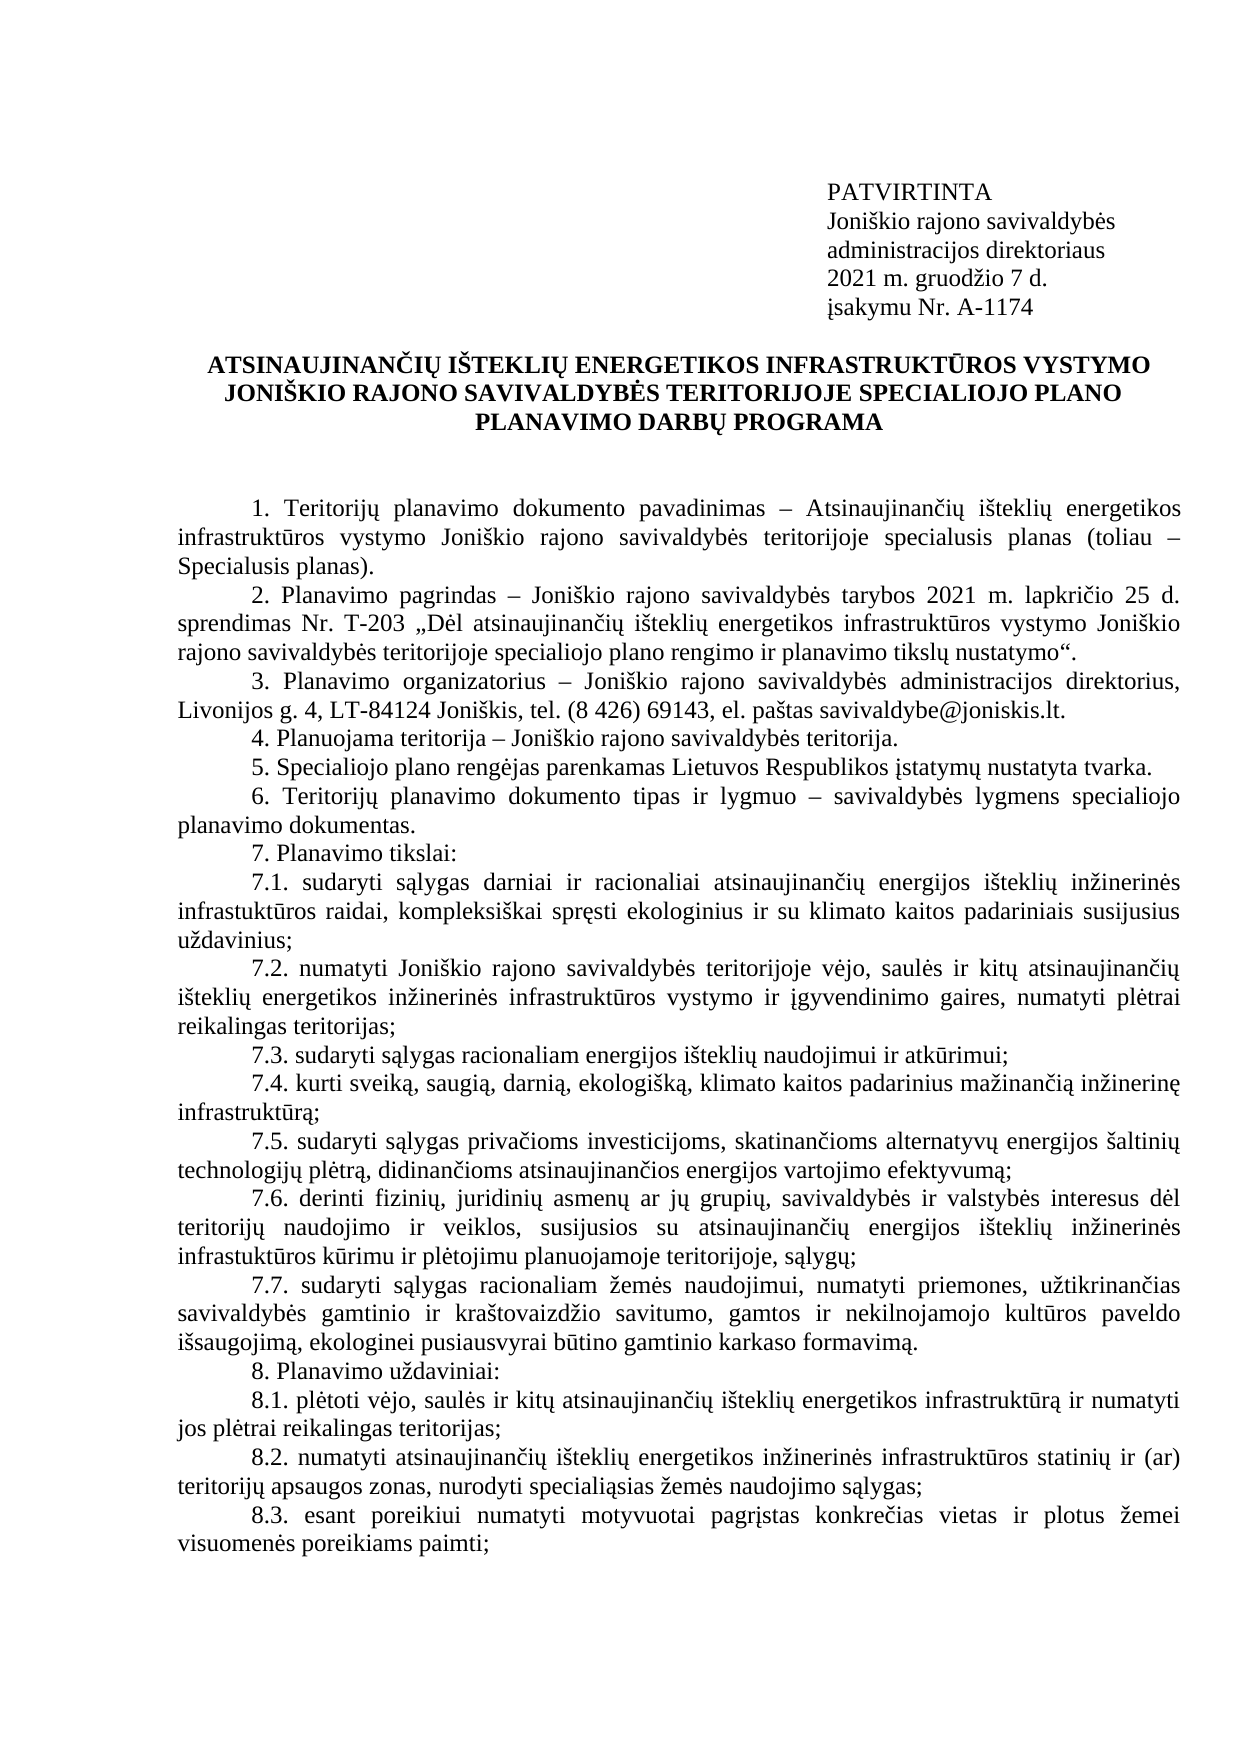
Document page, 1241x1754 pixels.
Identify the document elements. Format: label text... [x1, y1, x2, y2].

text Joniškio rajono savivaldybės [827, 206, 1181, 235]
text 7.2. numatyti Joniškio rajono savivaldybės teritorijoje vėjo, saulės ir kitų atsinaujinančių išteklių energetikos inžinerinės infrastruktūros vystymo ir įgyvendinimo gaires, numatyti plėtrai reikalingas teritorijas; [177, 953, 1181, 1040]
text 7.6. derinti fizinių, juridinių asmenų ar jų grupių, savivaldybės ir valstybės interesus dėl teritorijų naudojimo ir veiklos, susijusios su atsinaujinančių energijos išteklių inžinerinės infrastuktūros kūrimu ir plėtojimu planuojamoje teritorijoje, sąlygų; [177, 1183, 1181, 1270]
text 4. Planuojama teritorija – Joniškio rajono savivaldybės teritorija. [177, 723, 1181, 752]
text PLANAVIMO DARBŲ PROGRAMA [177, 407, 1181, 436]
text 6. Teritorijų planavimo dokumento tipas ir lygmuo – savivaldybės lygmens specialiojo planavimo dokumentas. [177, 781, 1181, 838]
text įsakymu Nr. A-1174 [812, 292, 1181, 321]
text PATVIRTINTA [827, 177, 1181, 206]
text 7.3. sudaryti sąlygas racionaliam energijos išteklių naudojimui ir atkūrimui; [177, 1040, 1181, 1068]
text 7.4. kurti sveiką, saugią, darnią, ekologišką, klimato kaitos padarinius mažinančią inžinerinę infrastruktūrą; [177, 1068, 1181, 1126]
text 5. Specialiojo plano rengėjas parenkamas Lietuvos Respublikos įstatymų nustatyta tvarka. [177, 752, 1181, 781]
text 7. Planavimo tikslai: [177, 838, 1181, 867]
text Atsinaujinančių išteklių energetikos infrastruktūros vystymo joniškio rajono savivaldybės teritorijoje SPECIALIOJO PLANO [177, 350, 1181, 407]
text 8.3. esant poreikiui numatyti motyvuotai pagrįstas konkrečias vietas ir plotus žemei visuomenės poreikiams paimti; [177, 1500, 1181, 1557]
text 8.2. numatyti atsinaujinančių išteklių energetikos inžinerinės infrastruktūros statinių ir (ar) teritorijų apsaugos zonas, nurodyti specialiąsias žemės naudojimo sąlygas; [177, 1442, 1181, 1500]
text 7.5. sudaryti sąlygas privačioms investicijoms, skatinančioms alternatyvų energijos šaltinių technologijų plėtrą, didinančioms atsinaujinančios energijos vartojimo efektyvumą; [177, 1126, 1181, 1183]
text 3. Planavimo organizatorius – Joniškio rajono savivaldybės administracijos direktorius, Livonijos g. 4, LT-84124 Joniškis, tel. (8 426) 69143, el. paštas savivaldybe@joniskis.lt. [177, 666, 1181, 723]
text 7.7. sudaryti sąlygas racionaliam žemės naudojimui, numatyti priemones, užtikrinančias savivaldybės gamtinio ir kraštovaizdžio savitumo, gamtos ir nekilnojamojo kultūros paveldo išsaugojimą, ekologinei pusiausvyrai būtino gamtinio karkaso formavimą. [177, 1270, 1181, 1356]
text administracijos direktoriaus [827, 235, 1181, 263]
text 8.1. plėtoti vėjo, saulės ir kitų atsinaujinančių išteklių energetikos infrastruktūrą ir numatyti jos plėtrai reikalingas teritorijas; [177, 1385, 1181, 1442]
text 7.1. sudaryti sąlygas darniai ir racionaliai atsinaujinančių energijos išteklių inžinerinės infrastuktūros raidai, kompleksiškai spręsti ekologinius ir su klimato kaitos padariniais susijusius uždavinius; [177, 867, 1181, 953]
text 1. Teritorijų planavimo dokumento pavadinimas – Atsinaujinančių išteklių energetikos infrastruktūros vystymo Joniškio rajono savivaldybės teritorijoje specialusis planas (toliau – Specialusis planas). [177, 493, 1181, 580]
text 8. Planavimo uždaviniai: [177, 1356, 1181, 1385]
text 2021 m. gruodžio 7 d. [827, 263, 1181, 292]
text 2. Planavimo pagrindas – Joniškio rajono savivaldybės tarybos 2021 m. lapkričio 25 d. sprendimas Nr. T-203 „Dėl atsinaujinančių išteklių energetikos infrastruktūros vystymo Joniškio rajono savivaldybės teritorijoje specialiojo plano rengimo ir planavimo tikslų nustatymo“. [177, 580, 1181, 666]
